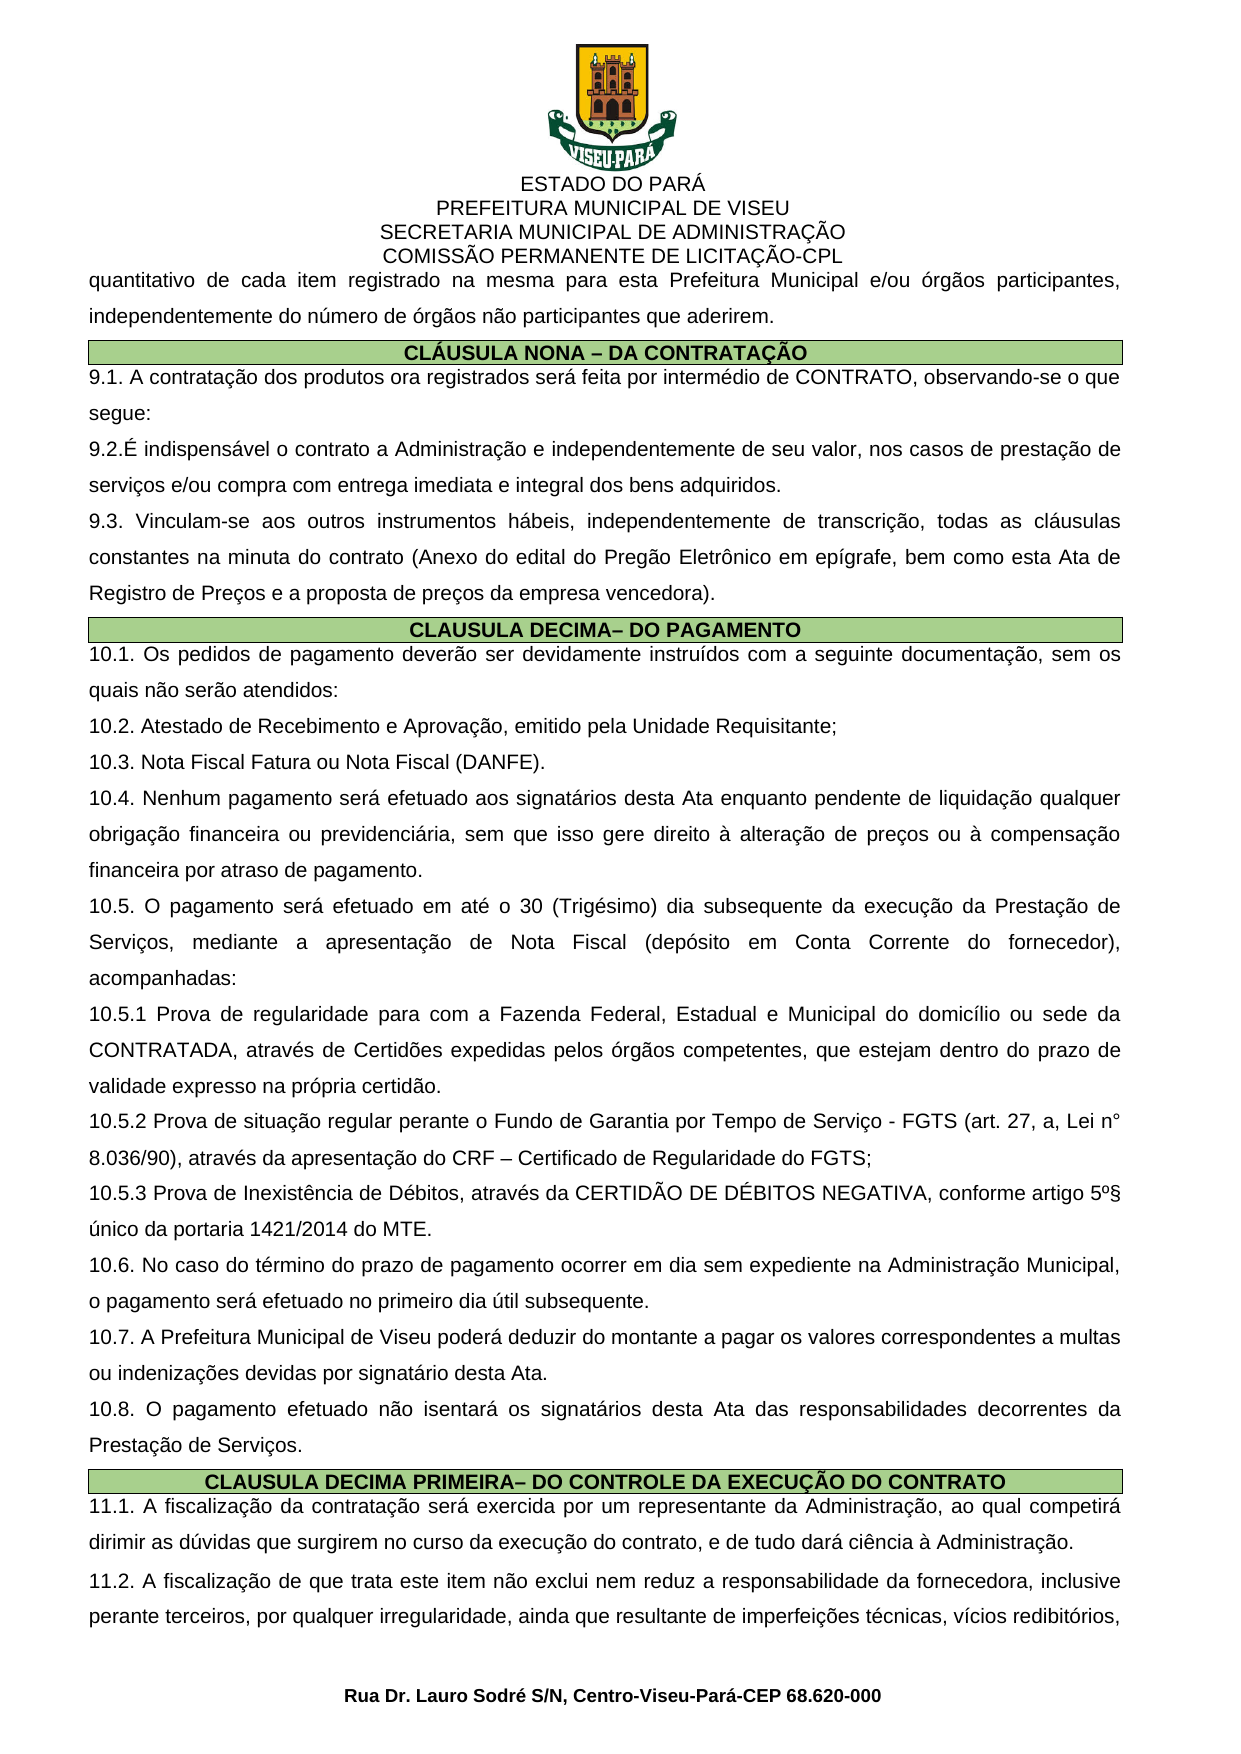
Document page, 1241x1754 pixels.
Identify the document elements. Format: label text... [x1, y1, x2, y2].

text 11.1. A fiscalização da contratação será exercida por um representante da Administração, ao qual competirá dirimir as dúvidas que surgirem no curso da execução do contrato, e de tudo dará ciência à Administração. [89, 1494, 1122, 1554]
text 9.3. Vinculam-se aos outros instrumentos hábeis, independentemente de transcrição, todas as cláusulas constantes na minuta do contrato (Anexo do edital do Pregão Eletrônico em epígrafe, bem como esta Ata de Registro de Preços e a proposta de preços da empresa vencedora). [89, 509, 1122, 605]
text 10.2. Atestado de Recebimento e Aprovação, emitido pela Unidade Requisitante; [89, 714, 1122, 738]
text 10.1. Os pedidos de pagamento deverão ser devidamente instruídos com a seguinte documentação, sem os quais não serão atendidos: [89, 643, 1122, 702]
text 10.3. Nota Fiscal Fatura ou Nota Fiscal (DANFE). [89, 750, 1122, 774]
text 10.4. Nenhum pagamento será efetuado aos signatários desta Ata enquanto pendente de liquidação qualquer obrigação financeira ou previdenciária, sem que isso gere direito à alteração de preços ou à compensação financeira por atraso de pagamento. [89, 786, 1122, 882]
text 10.5.3 Prova de Inexistência de Débitos, através da CERTIDÃO DE DÉBITOS NEGATIVA, conforme artigo 5º§ único da portaria 1421/2014 do MTE. [89, 1181, 1122, 1241]
text CLÁUSULA NONA – DA CONTRATAÇÃO [89, 341, 1122, 364]
text 10.5.2 Prova de situação regular perante o Fundo de Garantia por Tempo de Serviço - FGTS (art. 27, a, Lei n° 8.036/90), através da apresentação do CRF – Certificado de Regularidade do FGTS; [89, 1109, 1122, 1169]
text 10.6. No caso do término do prazo de pagamento ocorrer em dia sem expediente na Administração Municipal, o pagamento será efetuado no primeiro dia útil subsequente. [89, 1253, 1122, 1313]
text 9.1. A contratação dos produtos ora registrados será feita por intermédio de CONTRATO, observando-se o que segue: [89, 365, 1122, 425]
text 9.2.É indispensável o contrato a Administração e independentemente de seu valor, nos casos de prestação de serviços e/ou compra com entrega imediata e integral dos bens adquiridos. [89, 437, 1122, 497]
text 10.5. O pagamento será efetuado em até o 30 (Trigésimo) dia subsequente da execução da Prestação de Serviços, mediante a apresentação de Nota Fiscal (depósito em Conta Corrente do fornecedor), acompanhadas: [89, 894, 1122, 989]
text 10.7. A Prefeitura Municipal de Viseu poderá deduzir do montante a pagar os valores correspondentes a multas ou indenizações devidas por signatário desta Ata. [89, 1325, 1122, 1385]
text 10.8. O pagamento efetuado não isentará os signatários desta Ata das responsabilidades decorrentes da Prestação de Serviços. [89, 1397, 1122, 1457]
text 10.5.1 Prova de regularidade para com a Fazenda Federal, Estadual e Municipal do domicílio ou sede da CONTRATADA, através de Certidões expedidas pelos órgãos competentes, que estejam dentro do prazo de validade expresso na própria certidão. [89, 1002, 1122, 1097]
picture [547, 44, 678, 172]
text 11.2. A fiscalização de que trata este item não exclui nem reduz a responsabilidade da fornecedora, inclusive perante terceiros, por qualquer irregularidade, ainda que resultante de imperfeições técnicas, vícios redibitórios, [89, 1568, 1122, 1628]
text CLAUSULA DECIMA– DO PAGAMENTO [89, 618, 1122, 642]
text CLAUSULA DECIMA PRIMEIRA– DO CONTROLE DA EXECUÇÃO DO CONTRATO [89, 1470, 1122, 1493]
text quantitativo de cada item registrado na mesma para esta Prefeitura Municipal e/ou órgãos participantes, independentemente do número de órgãos não participantes que aderirem. [89, 268, 1122, 328]
